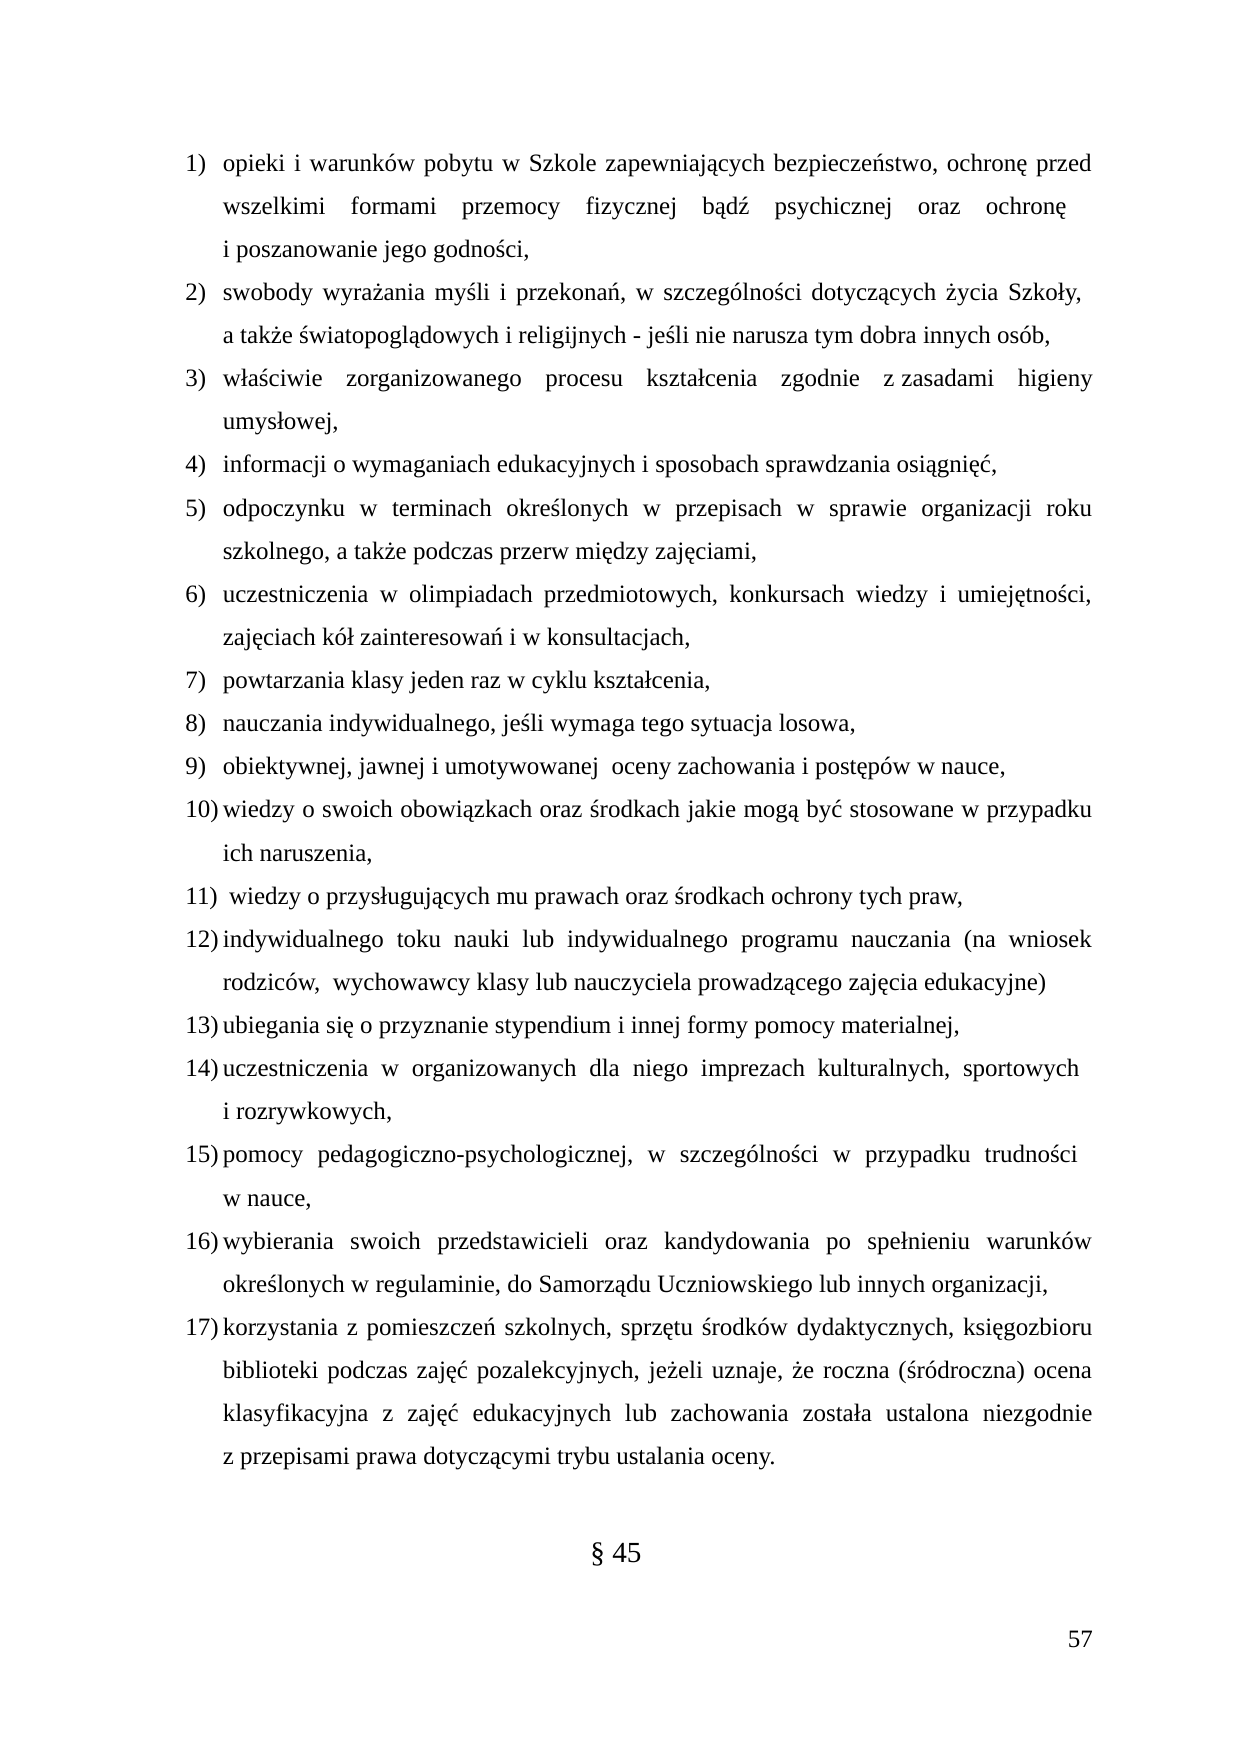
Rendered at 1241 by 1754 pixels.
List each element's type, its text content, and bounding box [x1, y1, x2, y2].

list wiedzy o swoich obowiązkach oraz środkach jakie mogą być stosowane w przypadku ich naruszenia, [185, 794, 1093, 866]
list obiektywnej, jawnej i umotywowanej oceny zachowania i postępów w nauce, [185, 751, 1093, 780]
list wybierania swoich przedstawicieli oraz kandydowania po spełnieniu warunków określonych w regulaminie, do Samorządu Uczniowskiego lub innych organizacji, [185, 1226, 1093, 1298]
list informacji o wymaganiach edukacyjnych i sposobach sprawdzania osiągnięć, [185, 449, 1093, 478]
list odpoczynku w terminach określonych w przepisach w sprawie organizacji roku szkolnego, a także podczas przerw między zajęciami, [185, 493, 1093, 564]
text § 45 [516, 1535, 1093, 1568]
list uczestniczenia w organizowanych dla niego imprezach kulturalnych, sportowych i rozrywkowych, [185, 1053, 1093, 1125]
list swobody wyrażania myśli i przekonań, w szczególności dotyczących życia Szkoły, a także światopoglądowych i religijnych - jeśli nie narusza tym dobra innych osób, [185, 277, 1093, 349]
list właściwie zorganizowanego procesu kształcenia zgodnie z zasadami higieny umysłowej, [185, 363, 1093, 435]
list powtarzania klasy jeden raz w cyklu kształcenia, [185, 665, 1093, 694]
list korzystania z pomieszczeń szkolnych, sprzętu środków dydaktycznych, księgozbioru biblioteki podczas zajęć pozalekcyjnych, jeżeli uznaje, że roczna (śródroczna) ocena klasyfikacyjna z zajęć edukacyjnych lub zachowania została ustalona niezgodnie z przepisami prawa dotyczącymi trybu ustalania oceny. [185, 1312, 1093, 1470]
list nauczania indywidualnego, jeśli wymaga tego sytuacja losowa, [185, 708, 1093, 737]
list indywidualnego toku nauki lub indywidualnego programu nauczania (na wniosek rodziców, wychowawcy klasy lub nauczyciela prowadzącego zajęcia edukacyjne) [185, 924, 1093, 996]
list uczestniczenia w olimpiadach przedmiotowych, konkursach wiedzy i umiejętności, zajęciach kół zainteresowań i w konsultacjach, [185, 579, 1093, 651]
list pomocy pedagogiczno-psychologicznej, w szczególności w przypadku trudności w nauce, [185, 1139, 1093, 1211]
list wiedzy o przysługujących mu prawach oraz środkach ochrony tych praw, [185, 881, 1093, 909]
list opieki i warunków pobytu w Szkole zapewniających bezpieczeństwo, ochronę przed wszelkimi formami przemocy fizycznej bądź psychicznej oraz ochronę i poszanowanie jego godności, [185, 148, 1093, 263]
list ubiegania się o przyznanie stypendium i innej formy pomocy materialnej, [185, 1010, 1093, 1039]
